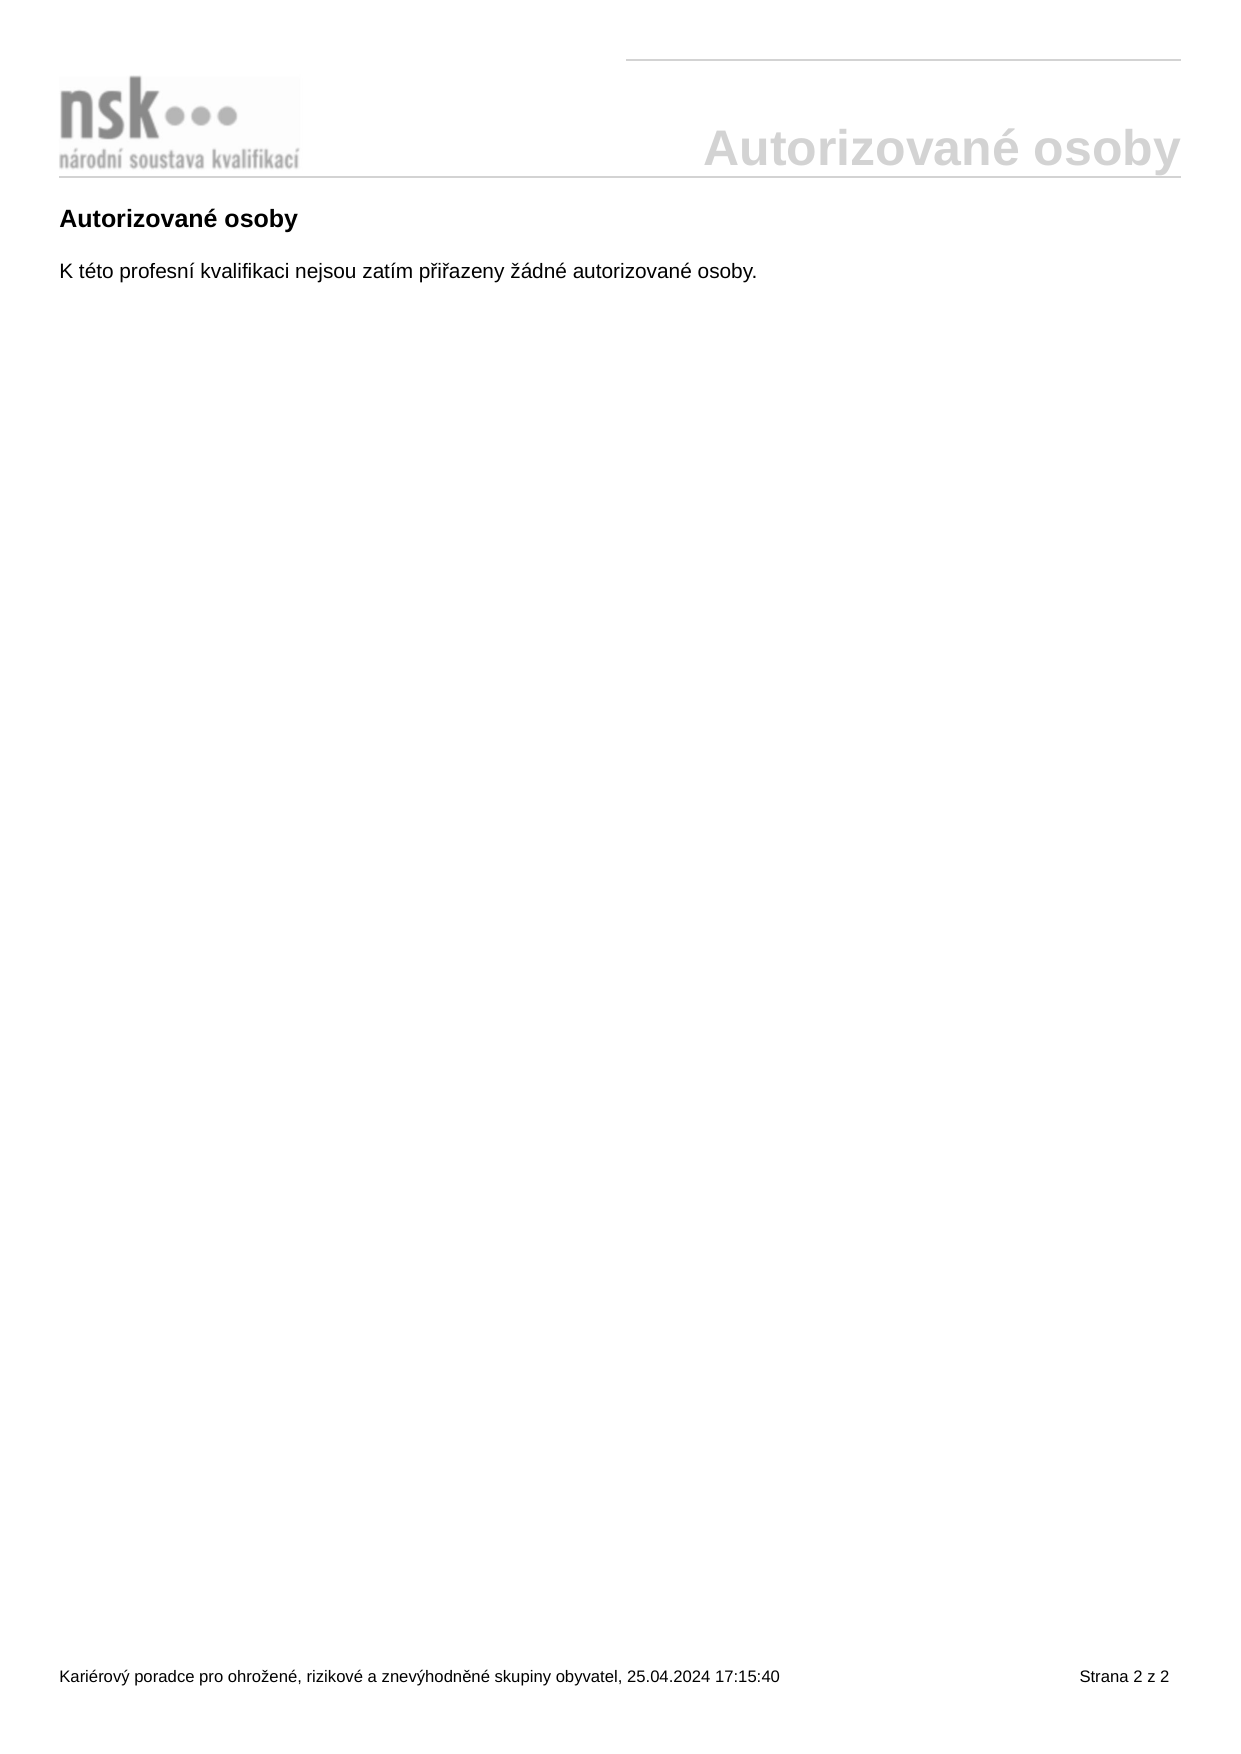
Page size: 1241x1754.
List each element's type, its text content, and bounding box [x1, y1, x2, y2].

table_cell [862, 194, 1169, 200]
table_cell [626, 1421, 862, 1658]
table_cell [1169, 883, 1181, 1183]
table_cell [484, 1183, 620, 1421]
table_cell [626, 883, 862, 1183]
table_cell [1169, 236, 1181, 259]
table_cell [484, 1421, 620, 1658]
table_cell [1169, 283, 1181, 583]
table_cell [862, 1183, 1169, 1421]
table_cell [626, 1183, 862, 1421]
table_cell [620, 1183, 626, 1421]
table_cell [484, 883, 620, 1183]
table_cell [626, 283, 862, 583]
table_cell [59, 194, 483, 200]
table_cell Strana 2 z 2 [862, 1658, 1169, 1694]
table_cell [59, 178, 1181, 194]
table_cell Autorizované osoby [626, 61, 1181, 176]
table_cell Autorizované osoby [59, 200, 1181, 236]
picture [58, 59, 621, 171]
table_cell [59, 583, 483, 883]
table_cell [484, 583, 620, 883]
table_cell [59, 1421, 483, 1658]
table_cell [1169, 1421, 1181, 1658]
table_cell [484, 171, 620, 176]
table_cell [59, 171, 483, 176]
table_cell [620, 883, 626, 1183]
table_cell [626, 583, 862, 883]
table_cell [484, 194, 620, 200]
table_cell [59, 883, 483, 1183]
table_cell Kariérový poradce pro ohrožené, rizikové a znevýhodněné skupiny obyvatel, 25.04.2024 17:15:40 [59, 1658, 862, 1694]
table_cell [862, 1421, 1169, 1658]
table_cell [620, 283, 626, 583]
table_cell [621, 59, 626, 170]
table_cell [59, 1183, 483, 1421]
table_cell [626, 194, 862, 200]
table_cell [620, 1421, 626, 1658]
table_cell [1169, 1658, 1181, 1694]
table_cell [862, 283, 1169, 583]
table_cell [620, 583, 626, 883]
table_cell [59, 236, 483, 259]
table_cell [626, 236, 862, 259]
table_cell [862, 883, 1169, 1183]
table_cell [484, 236, 620, 259]
table_cell [862, 236, 1169, 259]
table_cell [620, 236, 626, 259]
table_cell [1169, 194, 1181, 200]
table_cell [59, 283, 483, 583]
table_cell [862, 583, 1169, 883]
table_cell [1169, 1183, 1181, 1421]
table_cell [1169, 583, 1181, 883]
table_cell [484, 283, 620, 583]
table_cell K této profesní kvalifikaci nejsou zatím přiřazeny žádné autorizované osoby. [59, 259, 1181, 283]
